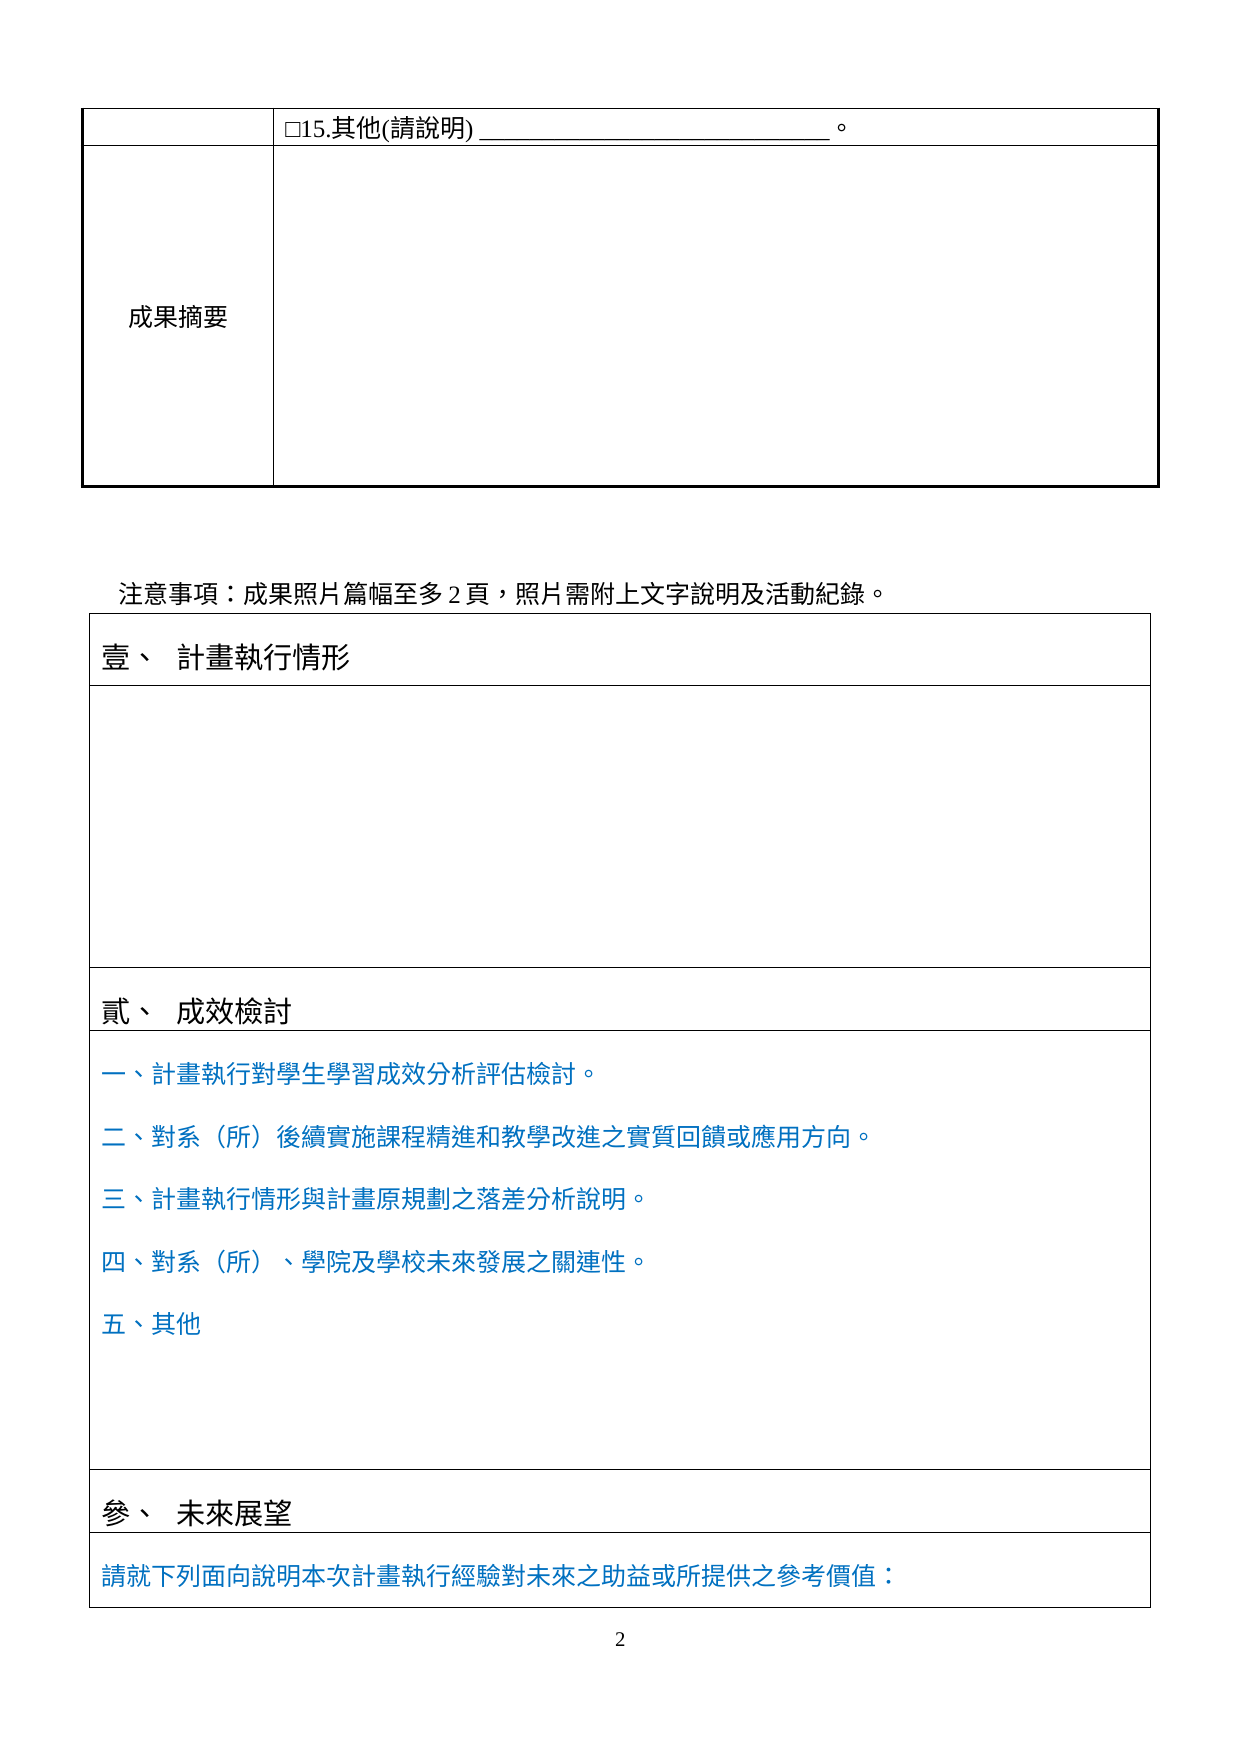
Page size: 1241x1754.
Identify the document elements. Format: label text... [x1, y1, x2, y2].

table_header 計畫執行情形 [90, 614, 1150, 685]
table_cell [90, 686, 1150, 967]
table_cell 一、計畫執行對學生學習成效分析評估檢討。 二、對系（所）後續實施課程精進和教學改進之實質回饋或應用方向。 三、計畫執行情形與計畫原規劃之落差分析說明。 四、對系（所）、學院及學校未來發展之關連性。 五、其他 [90, 1031, 1150, 1469]
table_cell [84, 109, 273, 145]
table_cell □15.其他(請說明) ____________________________。 [274, 109, 1157, 145]
table_cell 請就下列面向說明本次計畫執行經驗對未來之助益或所提供之參考價值： 一、本系（所）發展規劃。 二、本系（所）課程精進與教學改進建議。 三、對未來開課教師建議。 四、其他 [90, 1533, 1150, 1607]
table_cell 成果摘要 [84, 146, 273, 485]
table_cell 成效檢討 [90, 968, 1150, 1030]
table_cell [274, 146, 1157, 485]
table_cell 未來展望 [90, 1470, 1150, 1532]
text 注意事項：成果照片篇幅至多2頁，照片需附上文字說明及活動紀錄。 [118, 551, 1122, 613]
